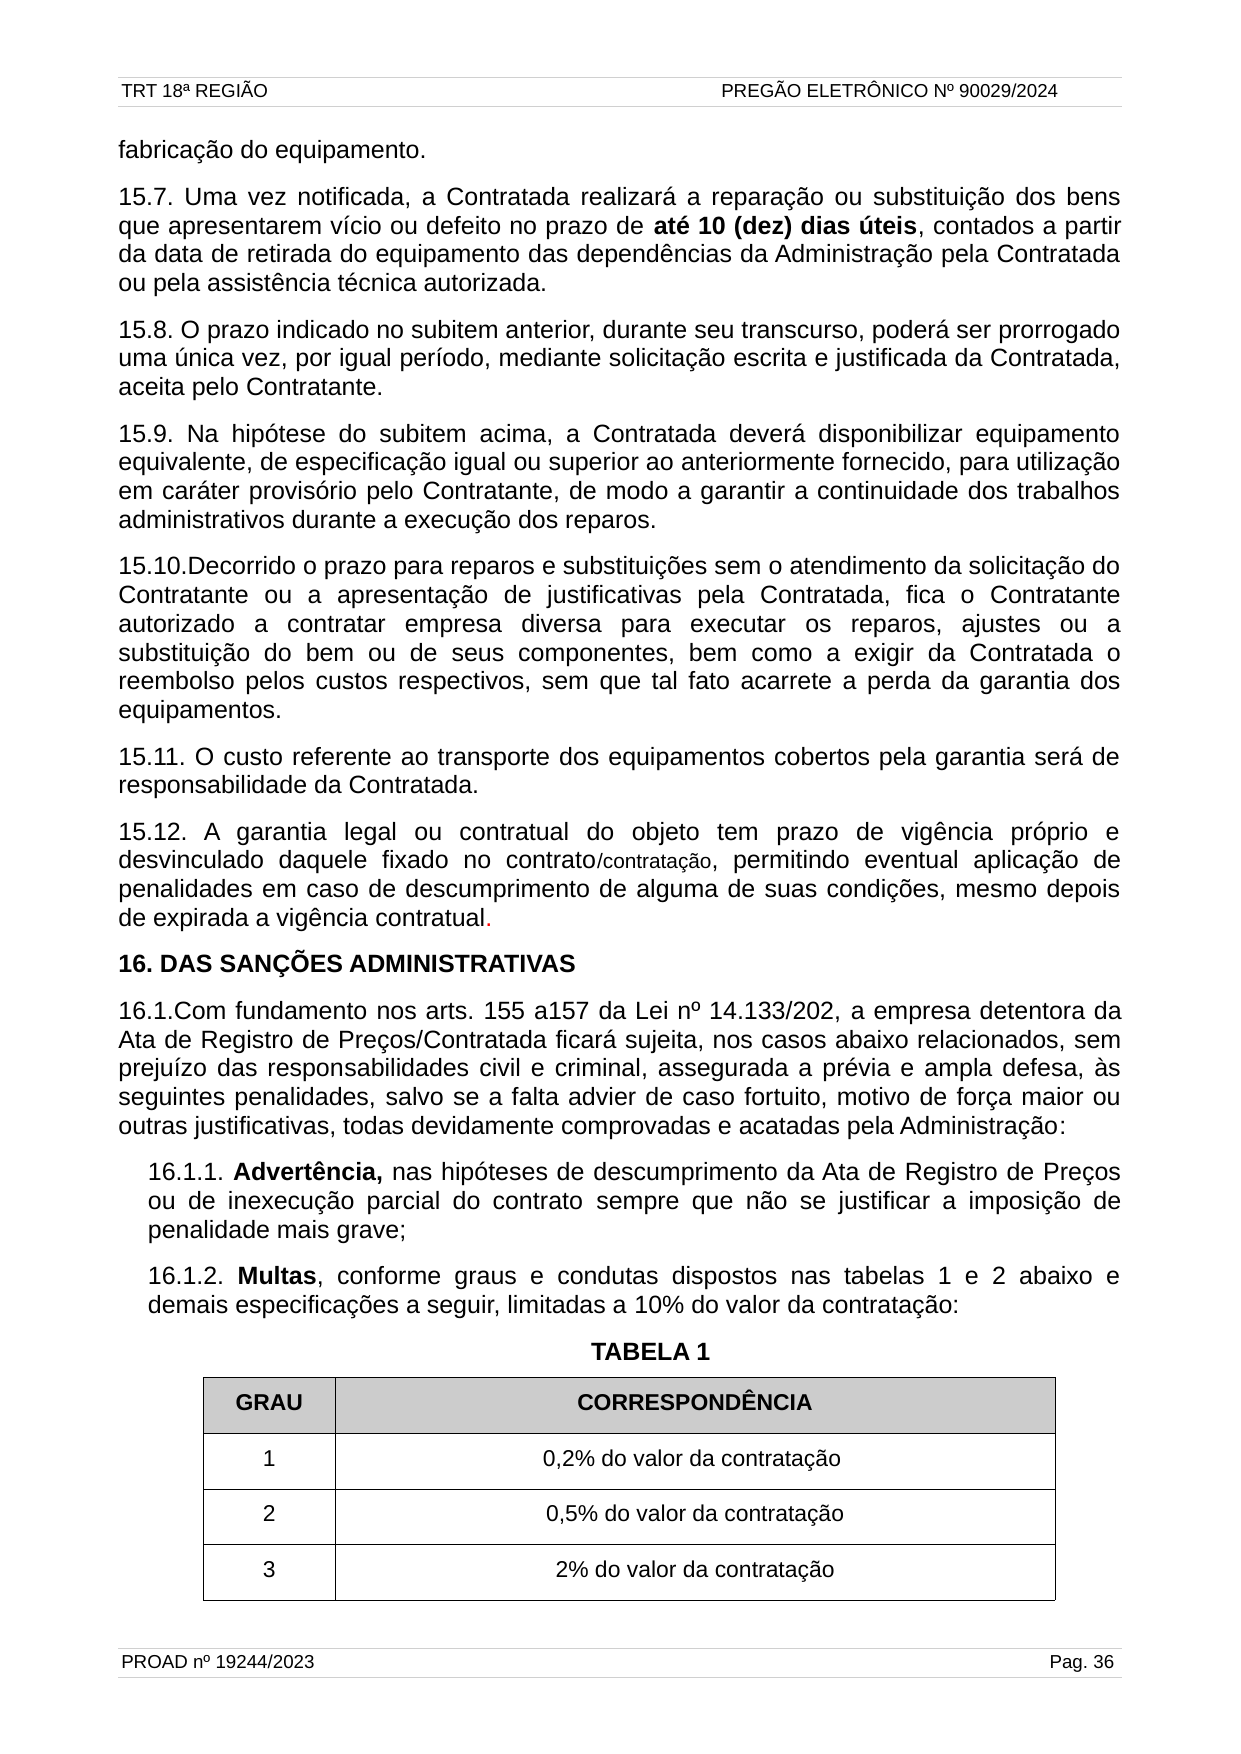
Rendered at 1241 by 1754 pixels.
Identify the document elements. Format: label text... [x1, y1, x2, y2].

text 15.11. O custo referente ao transporte dos equipamentos cobertos pela garantia será de responsabilidade da Contratada. [118, 742, 1122, 799]
text 15.7. Uma vez notificada, a Contratada realizará a reparação ou substituição dos bens que apresentarem vício ou defeito no prazo de até 10 (dez) dias úteis, contados a partir da data de retirada do equipamento das dependências da Administração pela Contratada ou pela assistência técnica autorizada. [118, 182, 1122, 297]
text 15.9. Na hipótese do subitem acima, a Contratada deverá disponibilizar equipamento equivalente, de especificação igual ou superior ao anteriormente fornecido, para utilização em caráter provisório pelo Contratante, de modo a garantir a continuidade dos trabalhos administrativos durante a execução dos reparos. [118, 419, 1122, 534]
text fabricação do equipamento. [118, 136, 1122, 164]
table_header CORRESPONDÊNCIA [336, 1378, 1055, 1433]
table_cell 2% do valor da contratação [336, 1545, 1055, 1600]
table_cell 3 [204, 1545, 335, 1600]
table_cell 0,2% do valor da contratação [336, 1434, 1055, 1488]
table_cell 0,5% do valor da contratação [336, 1490, 1055, 1544]
table_cell 2 [204, 1490, 335, 1544]
text 16.1.1. Advertência, nas hipóteses de descumprimento da Ata de Registro de Preços ou de inexecução parcial do contrato sempre que não se justificar a imposição de penalidade mais grave; [148, 1157, 1122, 1244]
table_cell 1 [204, 1434, 335, 1488]
text 16.1.Com fundamento nos arts. 155 a157 da Lei nº 14.133/202, a empresa detentora da Ata de Registro de Preços/Contratada ficará sujeita, nos casos abaixo relacionados, sem prejuízo das responsabilidades civil e criminal, assegurada a prévia e ampla defesa, às seguintes penalidades, salvo se a falta advier de caso fortuito, motivo de força maior ou outras justificativas, todas devidamente comprovadas e acatadas pela Administração: [118, 996, 1122, 1140]
text 16.1.2. Multas, conforme graus e condutas dispostos nas tabelas 1 e 2 abaixo e demais especificações a seguir, limitadas a 10% do valor da contratação: [148, 1261, 1122, 1319]
text 15.10.Decorrido o prazo para reparos e substituições sem o atendimento da solicitação do Contratante ou a apresentação de justificativas pela Contratada, fica o Contratante autorizado a contratar empresa diversa para executar os reparos, ajustes ou a substituição do bem ou de seus componentes, bem como a exigir da Contratada o reembolso pelos custos respectivos, sem que tal fato acarrete a perda da garantia dos equipamentos. [118, 551, 1122, 724]
table_header GRAU [204, 1378, 335, 1433]
text 15.12. A garantia legal ou contratual do objeto tem prazo de vigência próprio e desvinculado daquele fixado no contrato/contratação, permitindo eventual aplicação de penalidades em caso de descumprimento de alguma de suas condições, mesmo depois de expirada a vigência contratual. [118, 817, 1122, 932]
text 15.8. O prazo indicado no subitem anterior, durante seu transcurso, poderá ser prorrogado uma única vez, por igual período, mediante solicitação escrita e justificada da Contratada, aceita pelo Contratante. [118, 315, 1122, 401]
text TABELA 1 [179, 1337, 1122, 1365]
text 16. DAS SANÇÕES ADMINISTRATIVAS [118, 949, 1122, 978]
